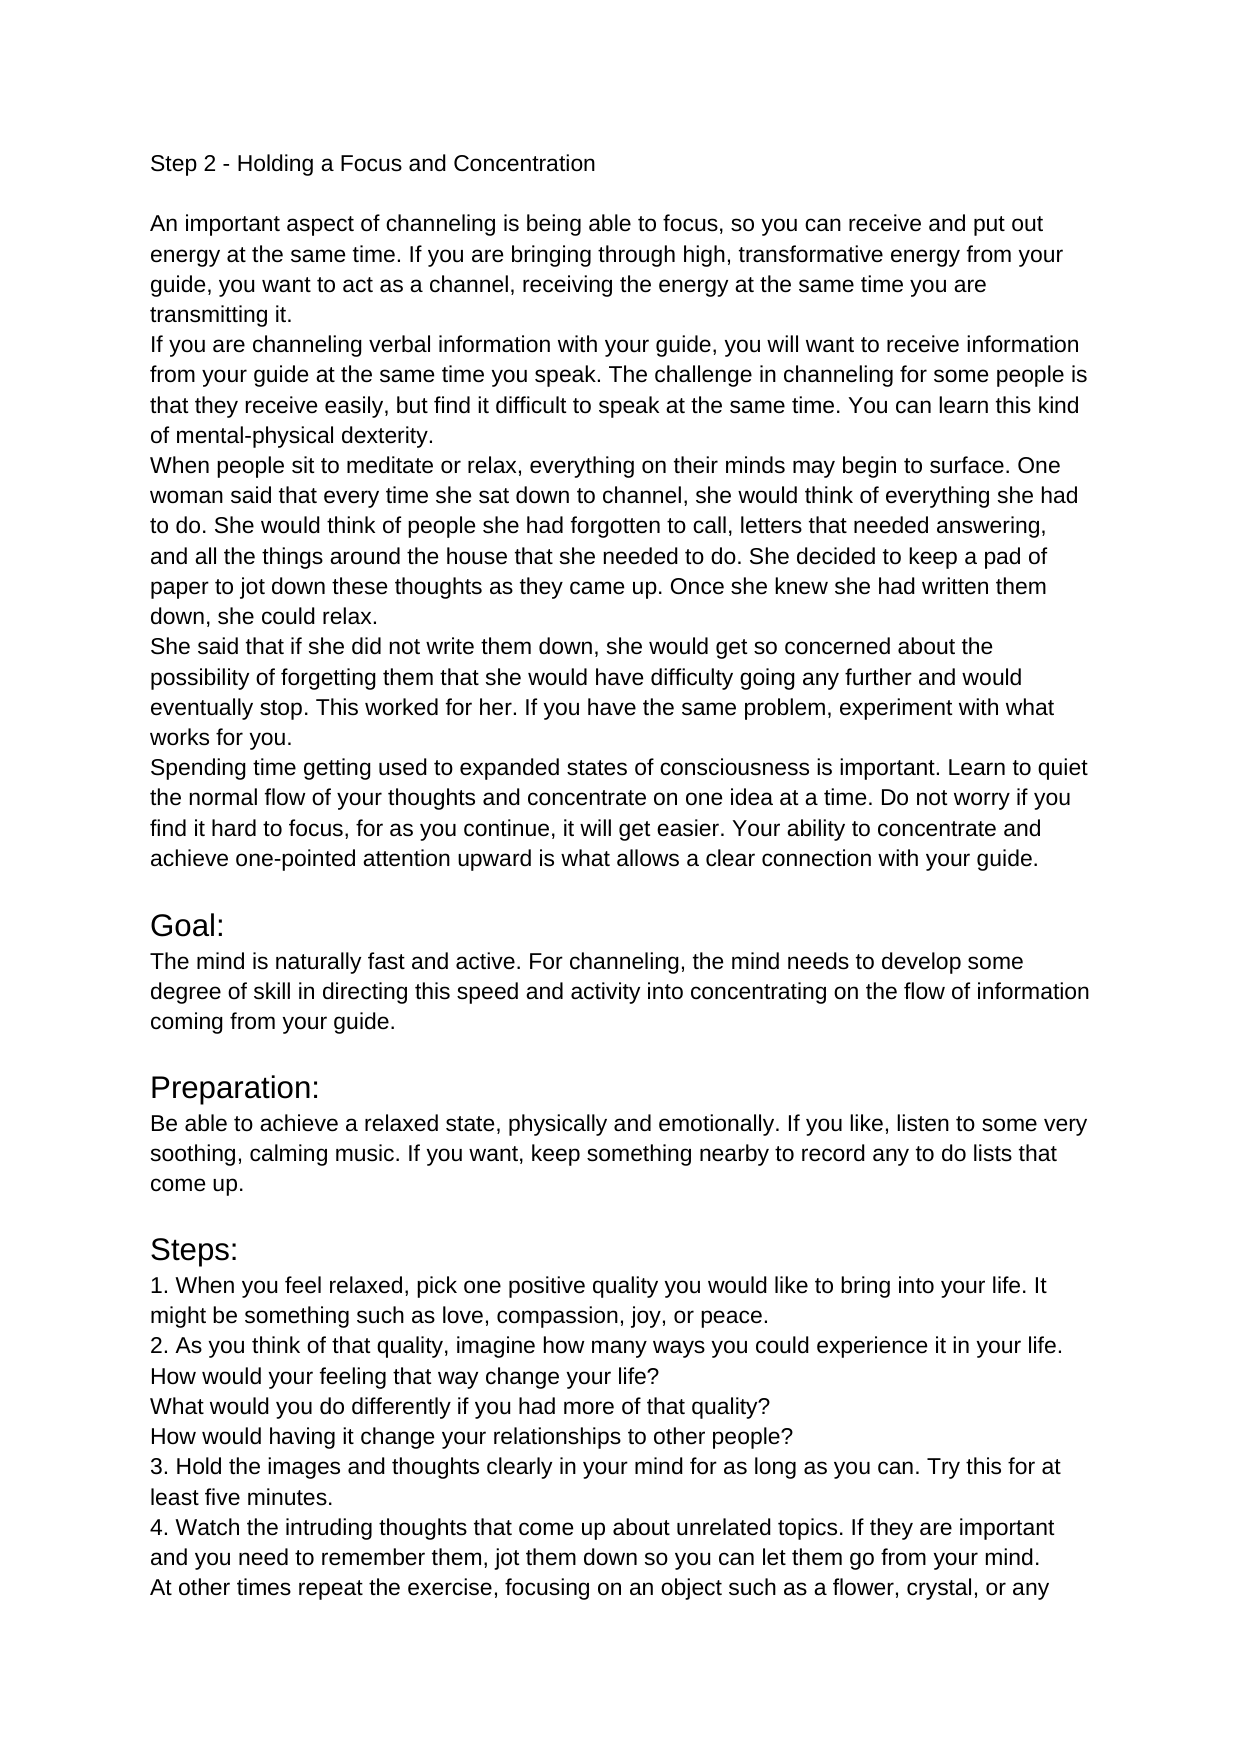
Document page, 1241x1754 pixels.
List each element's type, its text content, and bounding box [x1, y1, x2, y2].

text Be able to achieve a relaxed state, physically and emotionally. If you like, listen to some very soothing, calming music. If you want, keep something nearby to record any to do lists that come up. [150, 1110, 1090, 1227]
text Spending time getting used to expanded states of consciousness is important. Learn to quiet the normal flow of your thoughts and concentrate on one idea at a time. Do not worry if you find it hard to focus, for as you continue, it will get easier. Your ability to concentrate and achieve one-pointed attention upward is what allows a clear connection with your guide. [150, 754, 1090, 871]
text If you are channeling verbal information with your guide, you will want to receive information from your guide at the same time you speak. The challenge in channeling for some people is that they receive easily, but find it difficult to speak at the same time. You can learn this kind of mental-physical dexterity. [150, 331, 1090, 448]
text At other times repeat the exercise, focusing on an object such as a flower, crystal, or any [150, 1574, 1090, 1601]
text Goal: [150, 875, 1090, 943]
text The mind is naturally fast and active. For channeling, the mind needs to develop some degree of skill in directing this speed and activity into concentrating on the flow of information coming from your guide. [150, 948, 1090, 1065]
text 3. Hold the images and thoughts clearly in your mind for as long as you can. Try this for at least five minutes. [150, 1453, 1090, 1510]
text Steps: [150, 1231, 1090, 1267]
text 2. As you think of that quality, imagine how many ways you could experience it in your life. How would your feeling that way change your life? What would you do differently if you had more of that quality? How would having it change your relationships to other people? [150, 1332, 1090, 1449]
text Step 2 - Holding a Focus and Concentration An important aspect of channeling is being able to focus, so you can receive and put out energy at the same time. If you are bringing through high, transformative energy from your guide, you want to act as a channel, receiving the energy at the same time you are transmitting it. [150, 150, 1090, 327]
text When people sit to meditate or relax, everything on their minds may begin to surface. One woman said that every time she sat down to channel, she would think of everything she had to do. She would think of people she had forgotten to call, letters that needed answering, and all the things around the house that she needed to do. She decided to keep a pad of paper to jot down these thoughts as they came up. Once she knew she had written them down, she could relax. [150, 452, 1090, 629]
text Preparation: [150, 1069, 1090, 1105]
text 1. When you feel relaxed, pick one positive quality you would like to bring into your life. It might be something such as love, compassion, joy, or peace. [150, 1272, 1090, 1329]
text She said that if she did not write them down, she would get so concerned about the possibility of forgetting them that she would have difficulty going any further and would eventually stop. This worked for her. If you have the same problem, experiment with what works for you. [150, 633, 1090, 750]
text 4. Watch the intruding thoughts that come up about unrelated topics. If they are important and you need to remember them, jot them down so you can let them go from your mind. [150, 1514, 1090, 1570]
